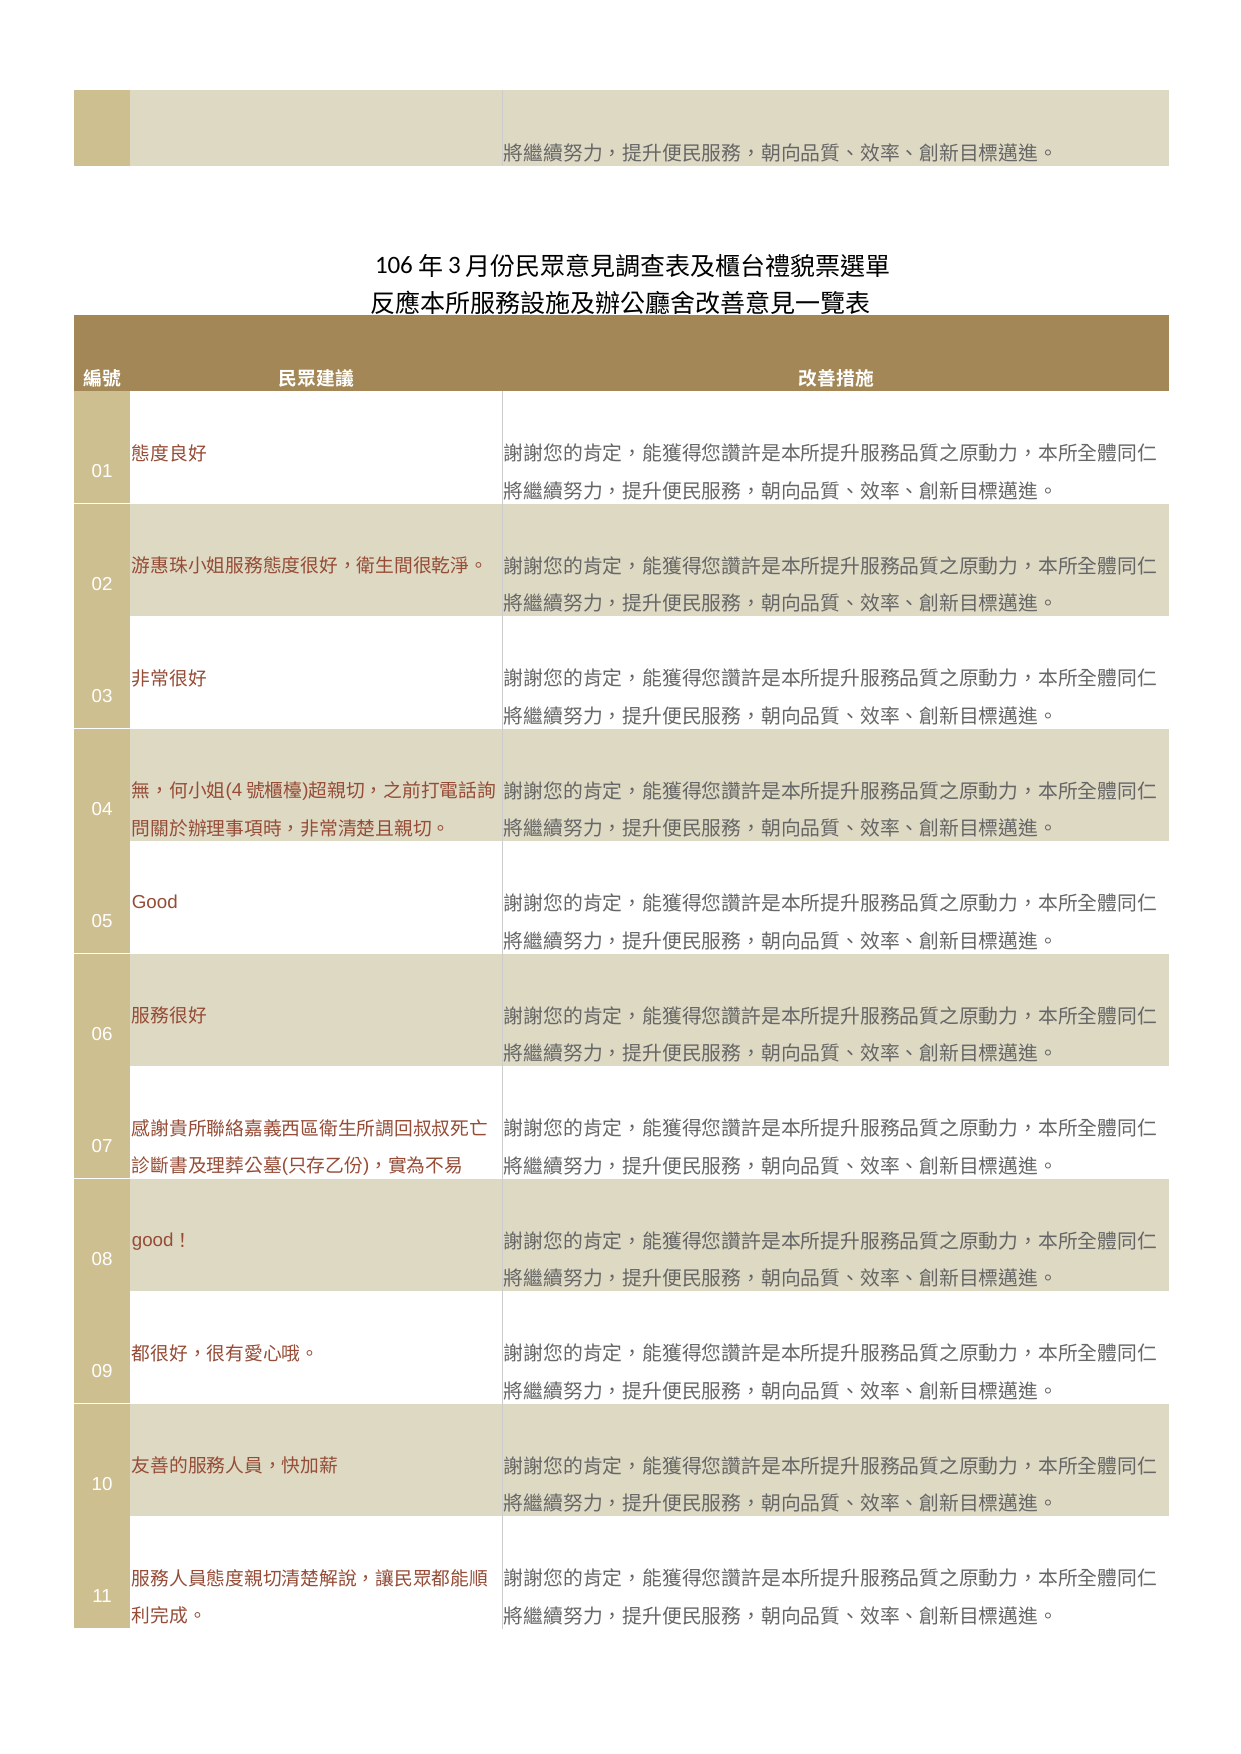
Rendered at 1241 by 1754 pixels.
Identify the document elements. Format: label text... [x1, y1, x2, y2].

table_header 改善措施 [502, 315, 1169, 391]
table_cell 謝謝您的肯定，能獲得您讚許是本所提升服務品質之原動力，本所全體同仁將繼續努力，提升便民服務，朝向品質、效率、創新目標邁進。 [503, 1404, 1169, 1516]
table_cell Good [130, 841, 502, 953]
table_cell 謝謝您的肯定，能獲得您讚許是本所提升服務品質之原動力，本所全體同仁將繼續努力，提升便民服務，朝向品質、效率、創新目標邁進。 [503, 391, 1169, 503]
table_cell 06 [74, 954, 130, 1066]
table_cell 02 [74, 504, 130, 616]
text 106年3月份民眾意見調查表及櫃台禮貌票選單 [100, 239, 1165, 277]
table_cell 服務很好 [130, 954, 502, 1066]
table_cell 謝謝您的肯定，能獲得您讚許是本所提升服務品質之原動力，本所全體同仁將繼續努力，提升便民服務，朝向品質、效率、創新目標邁進。 [503, 841, 1169, 953]
table_cell 謝謝您的肯定，能獲得您讚許是本所提升服務品質之原動力，本所全體同仁將繼續努力，提升便民服務，朝向品質、效率、創新目標邁進。 [503, 504, 1169, 616]
table_cell 友善的服務人員，快加薪 [130, 1404, 502, 1516]
table_cell good！ [130, 1179, 502, 1291]
text 反應本所服務設施及辦公廳舍改善意見一覽表 [75, 277, 1165, 314]
table_cell 10 [74, 1404, 130, 1516]
table_cell 都很好，很有愛心哦。 [130, 1291, 502, 1403]
table_cell 游惠珠小姐服務態度很好，衛生間很乾淨。 [130, 504, 502, 616]
table_cell 感謝貴所聯絡嘉義西區衛生所調回叔叔死亡診斷書及理葬公墓(只存乙份)，實為不易 [130, 1066, 502, 1178]
table_cell 05 [74, 841, 130, 953]
table_cell 謝謝您的肯定，能獲得您讚許是本所提升服務品質之原動力，本所全體同仁將繼續努力，提升便民服務，朝向品質、效率、創新目標邁進。 [503, 1179, 1169, 1291]
table_header 編號 [74, 315, 130, 391]
table_cell 謝謝您的肯定，能獲得您讚許是本所提升服務品質之原動力，本所全體同仁將繼續努力，提升便民服務，朝向品質、效率、創新目標邁進。 [503, 616, 1169, 728]
table_cell 01 [74, 391, 130, 503]
table_cell 謝謝您的肯定，能獲得您讚許是本所提升服務品質之原動力，本所全體同仁將繼續努力，提升便民服務，朝向品質、效率、創新目標邁進。 [503, 1291, 1169, 1403]
table_cell 謝謝您的肯定，能獲得您讚許是本所提升服務品質之原動力，本所全體同仁將繼續努力，提升便民服務，朝向品質、效率、創新目標邁進。 [503, 954, 1169, 1066]
table_cell 04 [74, 729, 130, 841]
table_cell 將繼續努力，提升便民服務，朝向品質、效率、創新目標邁進。 [503, 90, 1169, 166]
table_cell 謝謝您的肯定，能獲得您讚許是本所提升服務品質之原動力，本所全體同仁將繼續努力，提升便民服務，朝向品質、效率、創新目標邁進。 [503, 1066, 1169, 1178]
table_cell [74, 90, 130, 166]
table_cell 服務人員態度親切清楚解說，讓民眾都能順利完成。 [130, 1516, 502, 1628]
table_cell 08 [74, 1179, 130, 1291]
table_cell 謝謝您的肯定，能獲得您讚許是本所提升服務品質之原動力，本所全體同仁將繼續努力，提升便民服務，朝向品質、效率、創新目標邁進。 [503, 1516, 1169, 1628]
table_cell 無，何小姐(4號櫃檯)超親切，之前打電話詢問關於辦理事項時，非常清楚且親切。 [130, 729, 502, 841]
table_cell 態度良好 [130, 391, 502, 503]
table_cell 11 [74, 1516, 130, 1628]
table_cell [130, 90, 502, 166]
table_cell 非常很好 [130, 616, 502, 728]
table_cell 07 [74, 1066, 130, 1178]
table_cell 09 [74, 1291, 130, 1403]
table_cell 謝謝您的肯定，能獲得您讚許是本所提升服務品質之原動力，本所全體同仁將繼續努力，提升便民服務，朝向品質、效率、創新目標邁進。 [503, 729, 1169, 841]
table_header 民眾建議 [130, 315, 502, 391]
table_cell 03 [74, 616, 130, 728]
